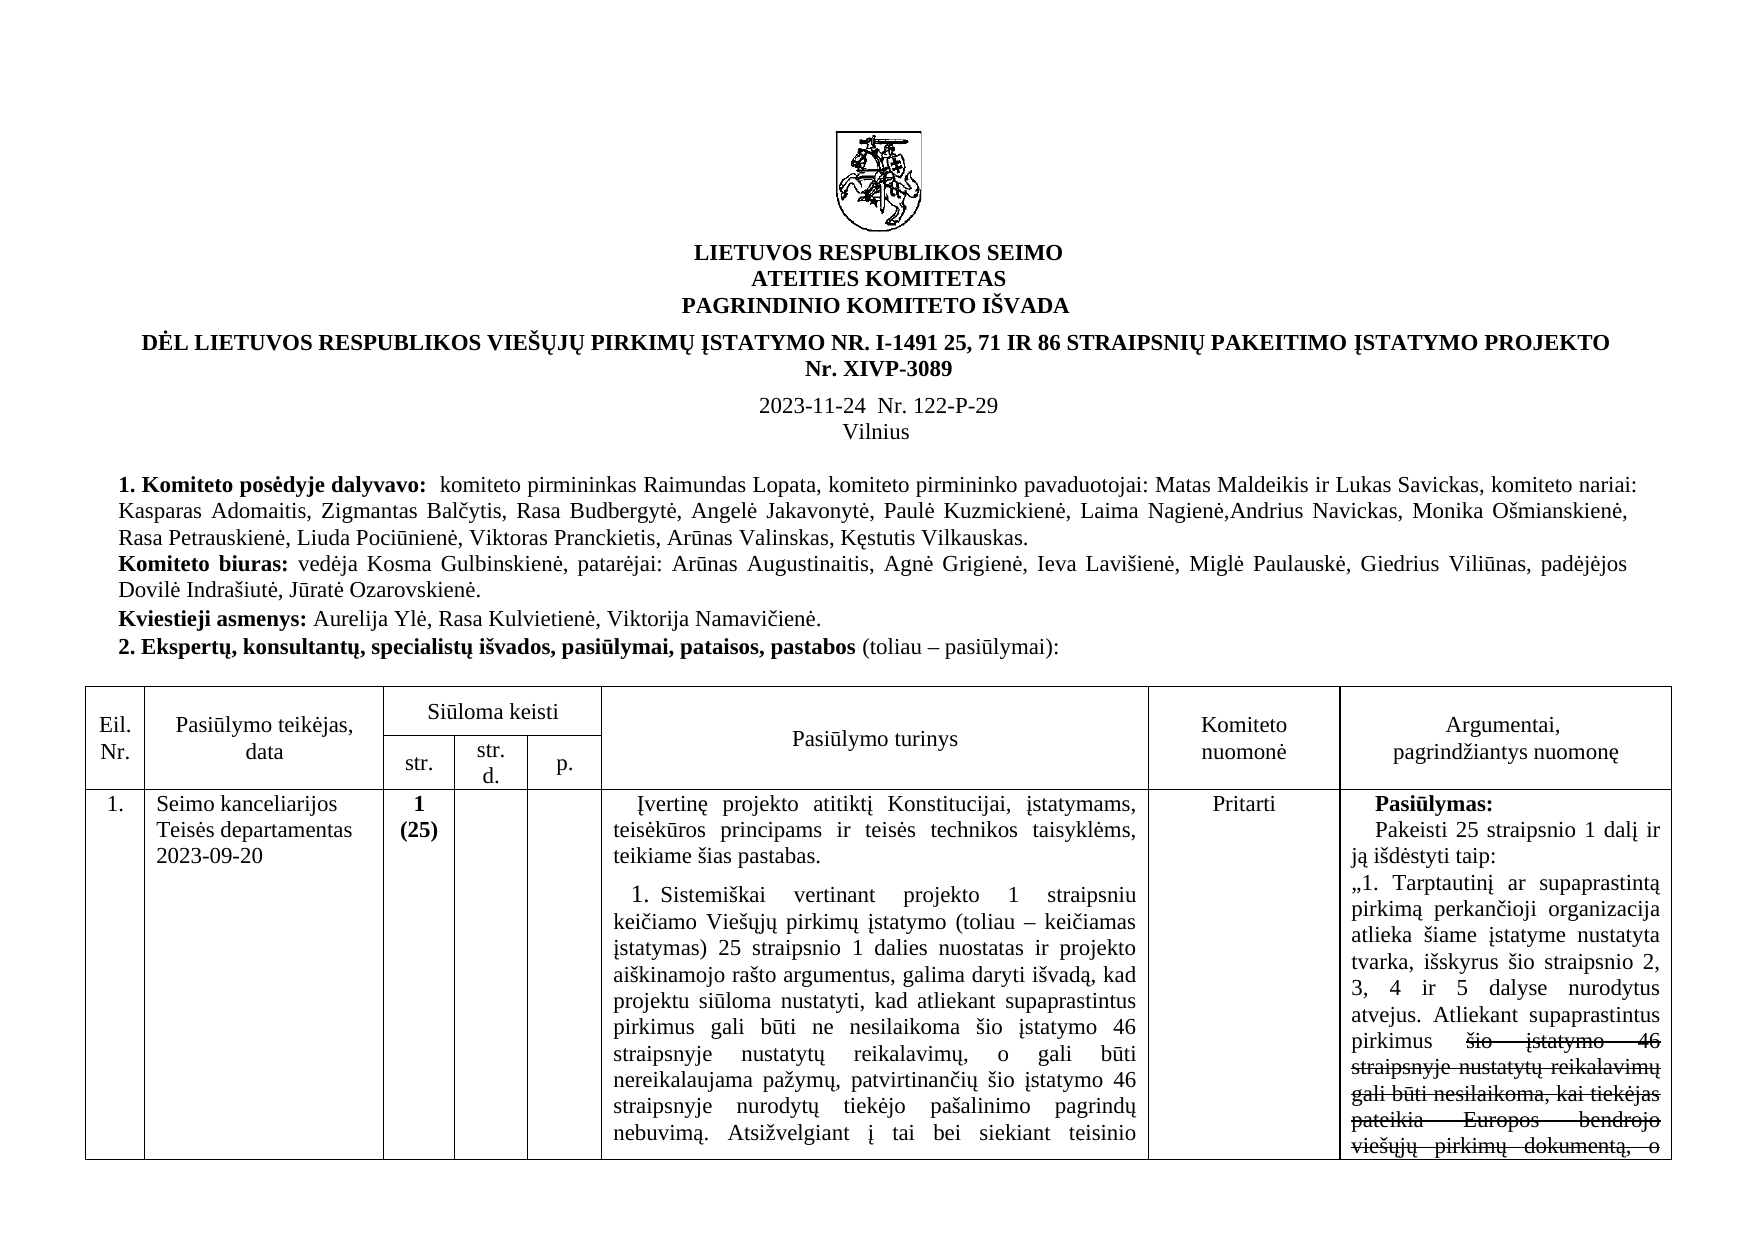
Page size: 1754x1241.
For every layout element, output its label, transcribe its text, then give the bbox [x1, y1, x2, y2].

table_cell 1 (25) [384, 790, 454, 1159]
table_header Eil. Nr. [86, 687, 144, 789]
table_header Siūloma keisti [384, 687, 601, 735]
text Ateities komitetas [118, 266, 1639, 292]
text 2. Ekspertų, konsultantų, specialistų išvados, pasiūlymai, pataisos, pastabos (toliau – pasiūlymai): [118, 633, 1639, 659]
text 1. Komiteto posėdyje dalyvavo: komiteto pirmininkas Raimundas Lopata, komiteto pirmininko pavaduotojai: Matas Maldeikis ir Lukas Savickas, komiteto nariai: Kasparas Adomaitis, Zigmantas Balčytis, Rasa Budbergytė, Angelė Jakavonytė, Paulė Kuzmickienė, Laima Nagienė,Andrius Navickas, Monika Ošmianskienė, Rasa Petrauskienė, Liuda Pociūnienė, Viktoras Pranckietis, Arūnas Valinskas, Kęstutis Vilkauskas. [118, 471, 1639, 550]
text LIETUVOS RESPUBLIKOS SEIMO [118, 239, 1639, 266]
table_header Komiteto nuomonė [1149, 687, 1339, 789]
text Kviestieji asmenys: Aurelija Ylė, Rasa Kulvietienė, Viktorija Namavičienė. [118, 605, 1633, 631]
table_header Argumentai, pagrindžiantys nuomonę [1341, 687, 1671, 789]
table_cell str. [384, 736, 454, 789]
table_cell Seimo kanceliarijos Teisės departamentas 2023-09-20 [145, 790, 383, 1159]
table_cell 1. [86, 790, 144, 1159]
table_cell Pasiūlymas: Pakeisti 25 straipsnio 1 dalį ir ją išdėstyti taip: „1. Tarptautinį ar supaprastintą pirkimą perkančioji organizacija atlieka šiame įstatyme nustatyta tvarka, išskyrus šio straipsnio 2, 3, 4 ir 5 dalyse nurodytus atvejus. Atliekant supaprastintus pirkimus šio įstatymo 46 straipsnyje nustatytų reikalavimų gali būti nesilaikoma, kai tiekėjas pateikia Europos bendrojo viešųjų pirkimų dokumentą, o [1341, 790, 1671, 1159]
table_cell [528, 790, 601, 1159]
table_cell str. d. [455, 736, 527, 789]
text Vilnius [118, 418, 1639, 444]
table_cell p. [528, 736, 601, 789]
subtitle PAGRINDINIO KOMITETO IŠVADA [118, 292, 1639, 318]
text DĖL LIETUVOS RESPUBLIKOS VIEŠŲJŲ PIRKIMŲ ĮSTATYMO NR. I-1491 25, 71 IR 86 STRAIPSNIŲ PAKEITIMO ĮSTATYMO PROJEKTO Nr. XIVP-3089 [118, 329, 1639, 381]
table_cell [455, 790, 527, 1159]
table_header Pasiūlymo teikėjas, data [145, 687, 383, 789]
text 2023-11-24 Nr. 122-P-29 [118, 392, 1639, 418]
table_cell Įvertinę projekto atitiktį Konstitucijai, įstatymams, teisėkūros principams ir teisės technikos taisyklėms, teikiame šias pastabas. Sistemiškai vertinant projekto 1 straipsniu keičiamo Viešųjų pirkimų įstatymo (toliau – keičiamas įstatymas) 25 straipsnio 1 dalies nuostatas ir projekto aiškinamojo rašto argumentus, galima daryti išvadą, kad projektu siūloma nustatyti, kad atliekant supaprastintus pirkimus gali būti ne nesilaikoma šio įstatymo 46 straipsnyje nustatytų reikalavimų, o gali būti nereikalaujama pažymų, patvirtinančių šio įstatymo 46 straipsnyje nurodytų tiekėjo pašalinimo pagrindų nebuvimą. Atsižvelgiant į tai bei siekiant teisinio [602, 790, 1148, 1159]
table_header Pasiūlymo turinys [602, 687, 1148, 789]
text Komiteto biuras: vedėja Kosma Gulbinskienė, patarėjai: Arūnas Augustinaitis, Agnė Grigienė, Ieva Lavišienė, Miglė Paulauskė, Giedrius Viliūnas, padėjėjos Dovilė Indrašiutė, Jūratė Ozarovskienė. [118, 550, 1639, 603]
table_cell Pritarti [1149, 790, 1339, 1159]
